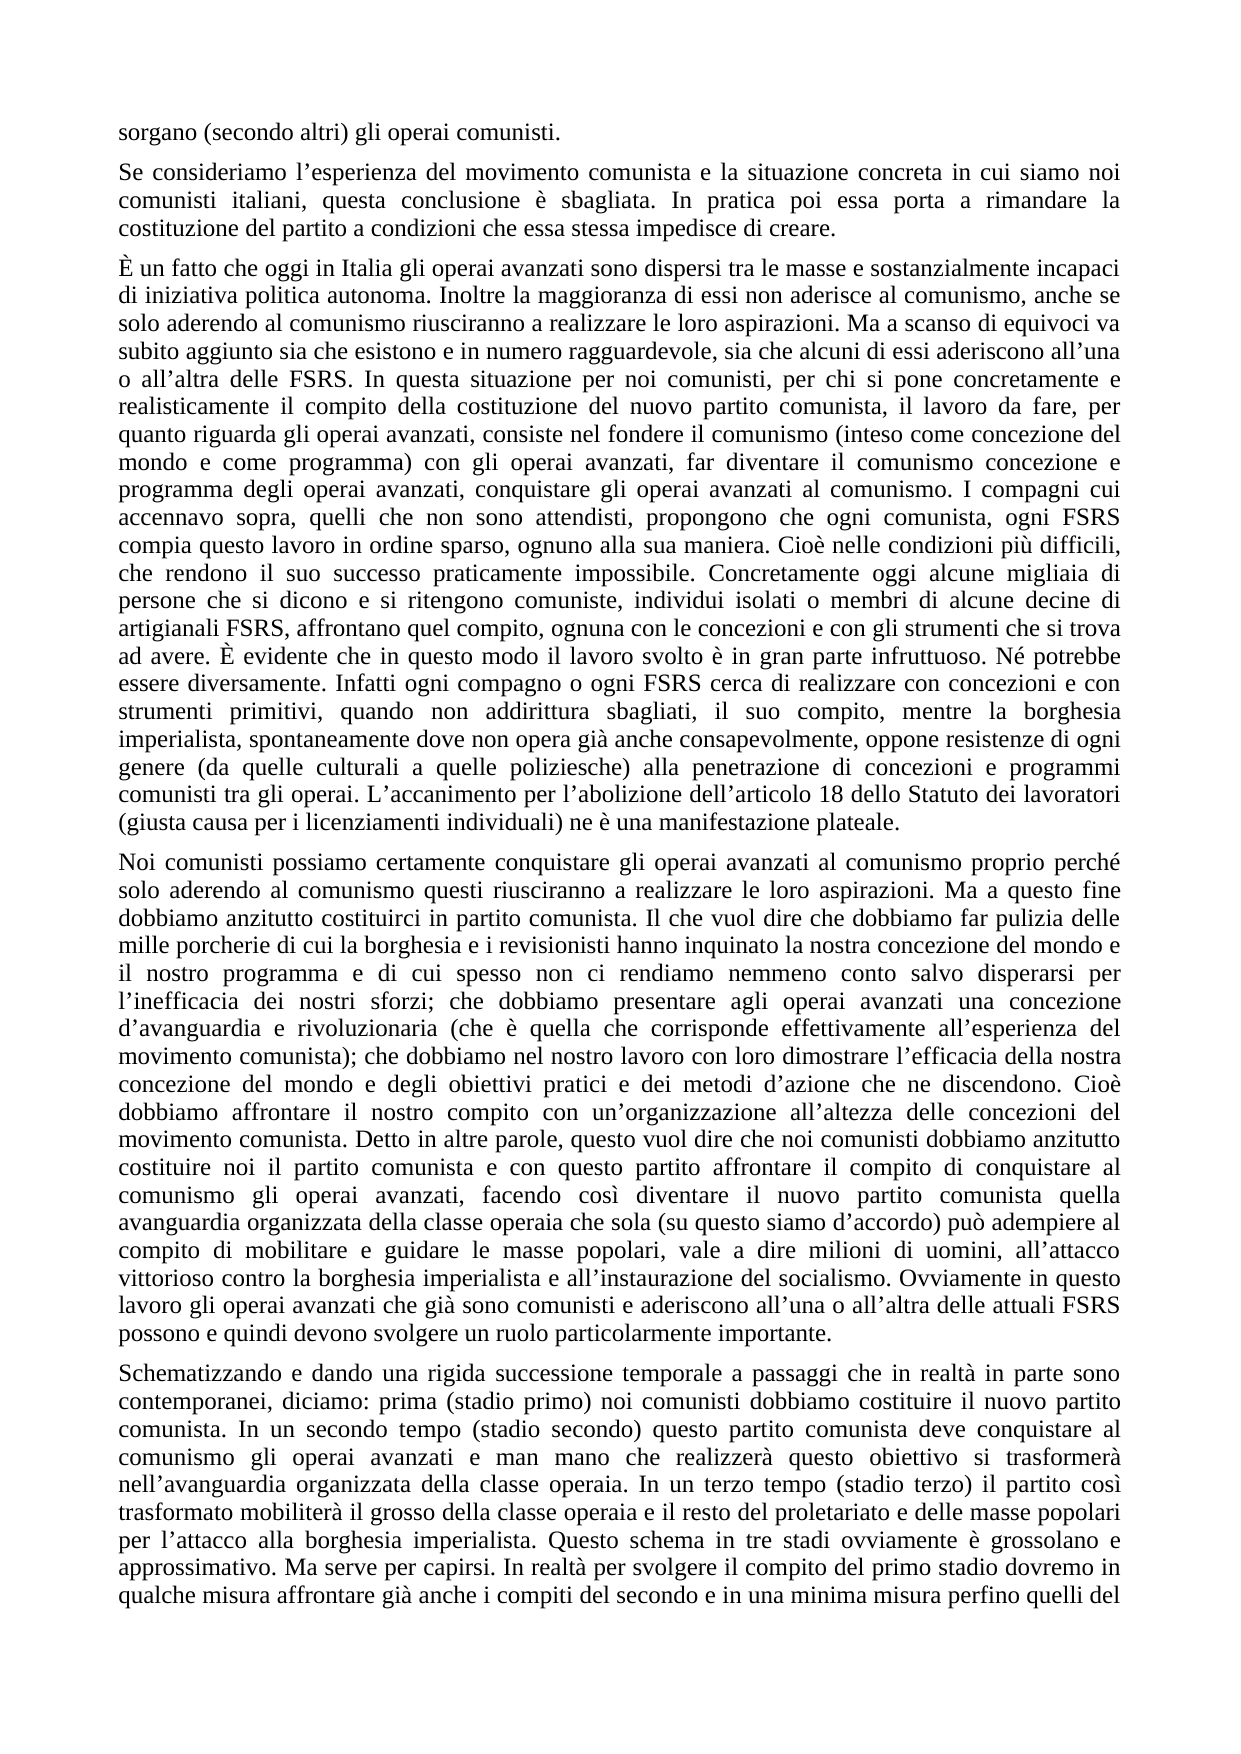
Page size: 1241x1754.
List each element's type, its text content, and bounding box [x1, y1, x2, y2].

text Se consideriamo l’esperienza del movimento comunista e la situazione concreta in cui siamo noi comunisti italiani, questa conclusione è sbagliata. In pratica poi essa porta a rimandare la costituzione del partito a condizioni che essa stessa impedisce di creare. [118, 158, 1122, 241]
text È un fatto che oggi in Italia gli operai avanzati sono dispersi tra le masse e sostanzialmente incapaci di iniziativa politica autonoma. Inoltre la maggioranza di essi non aderisce al comunismo, anche se solo aderendo al comunismo riusciranno a realizzare le loro aspirazioni. Ma a scanso di equivoci va subito aggiunto sia che esistono e in numero ragguardevole, sia che alcuni di essi aderiscono all’una o all’altra delle FSRS. In questa situazione per noi comunisti, per chi si pone concretamente e realisticamente il compito della costituzione del nuovo partito comunista, il lavoro da fare, per quanto riguarda gli operai avanzati, consiste nel fondere il comunismo (inteso come concezione del mondo e come programma) con gli operai avanzati, far diventare il comunismo concezione e programma degli operai avanzati, conquistare gli operai avanzati al comunismo. I compagni cui accennavo sopra, quelli che non sono attendisti, propongono che ogni comunista, ogni FSRS compia questo lavoro in ordine sparso, ognuno alla sua maniera. Cioè nelle condizioni più difficili, che rendono il suo successo praticamente impossibile. Concretamente oggi alcune migliaia di persone che si dicono e si ritengono comuniste, individui isolati o membri di alcune decine di artigianali FSRS, affrontano quel compito, ognuna con le concezioni e con gli strumenti che si trova ad avere. È evidente che in questo modo il lavoro svolto è in gran parte infruttuoso. Né potrebbe essere diversamente. Infatti ogni compagno o ogni FSRS cerca di realizzare con concezioni e con strumenti primitivi, quando non addirittura sbagliati, il suo compito, mentre la borghesia imperialista, spontaneamente dove non opera già anche consapevolmente, oppone resistenze di ogni genere (da quelle culturali a quelle poliziesche) alla penetrazione di concezioni e programmi comunisti tra gli operai. L’accanimento per l’abolizione dell’articolo 18 dello Statuto dei lavoratori (giusta causa per i licenziamenti individuali) ne è una manifestazione plateale. [118, 254, 1122, 836]
text sorgano (secondo altri) gli operai comunisti. [118, 118, 1122, 146]
text Noi comunisti possiamo certamente conquistare gli operai avanzati al comunismo proprio perché solo aderendo al comunismo questi riusciranno a realizzare le loro aspirazioni. Ma a questo fine dobbiamo anzitutto costituirci in partito comunista. Il che vuol dire che dobbiamo far pulizia delle mille porcherie di cui la borghesia e i revisionisti hanno inquinato la nostra concezione del mondo e il nostro programma e di cui spesso non ci rendiamo nemmeno conto salvo disperarsi per l’inefficacia dei nostri sforzi; che dobbiamo presentare agli operai avanzati una concezione d’avanguardia e rivoluzionaria (che è quella che corrisponde effettivamente all’esperienza del movimento comunista); che dobbiamo nel nostro lavoro con loro dimostrare l’efficacia della nostra concezione del mondo e degli obiettivi pratici e dei metodi d’azione che ne discendono. Cioè dobbiamo affrontare il nostro compito con un’organizzazione all’altezza delle concezioni del movimento comunista. Detto in altre parole, questo vuol dire che noi comunisti dobbiamo anzitutto costituire noi il partito comunista e con questo partito affrontare il compito di conquistare al comunismo gli operai avanzati, facendo così diventare il nuovo partito comunista quella avanguardia organizzata della classe operaia che sola (su questo siamo d’accordo) può adempiere al compito di mobilitare e guidare le masse popolari, vale a dire milioni di uomini, all’attacco vittorioso contro la borghesia imperialista e all’instaurazione del socialismo. Ovviamente in questo lavoro gli operai avanzati che già sono comunisti e aderiscono all’una o all’altra delle attuali FSRS possono e quindi devono svolgere un ruolo particolarmente importante. [118, 848, 1122, 1347]
text Schematizzando e dando una rigida successione temporale a passaggi che in realtà in parte sono contemporanei, diciamo: prima (stadio primo) noi comunisti dobbiamo costituire il nuovo partito comunista. In un secondo tempo (stadio secondo) questo partito comunista deve conquistare al comunismo gli operai avanzati e man mano che realizzerà questo obiettivo si trasformerà nell’avanguardia organizzata della classe operaia. In un terzo tempo (stadio terzo) il partito così trasformato mobiliterà il grosso della classe operaia e il resto del proletariato e delle masse popolari per l’attacco alla borghesia imperialista. Questo schema in tre stadi ovviamente è grossolano e approssimativo. Ma serve per capirsi. In realtà per svolgere il compito del primo stadio dovremo in qualche misura affrontare già anche i compiti del secondo e in una minima misura perfino quelli del [118, 1359, 1122, 1609]
